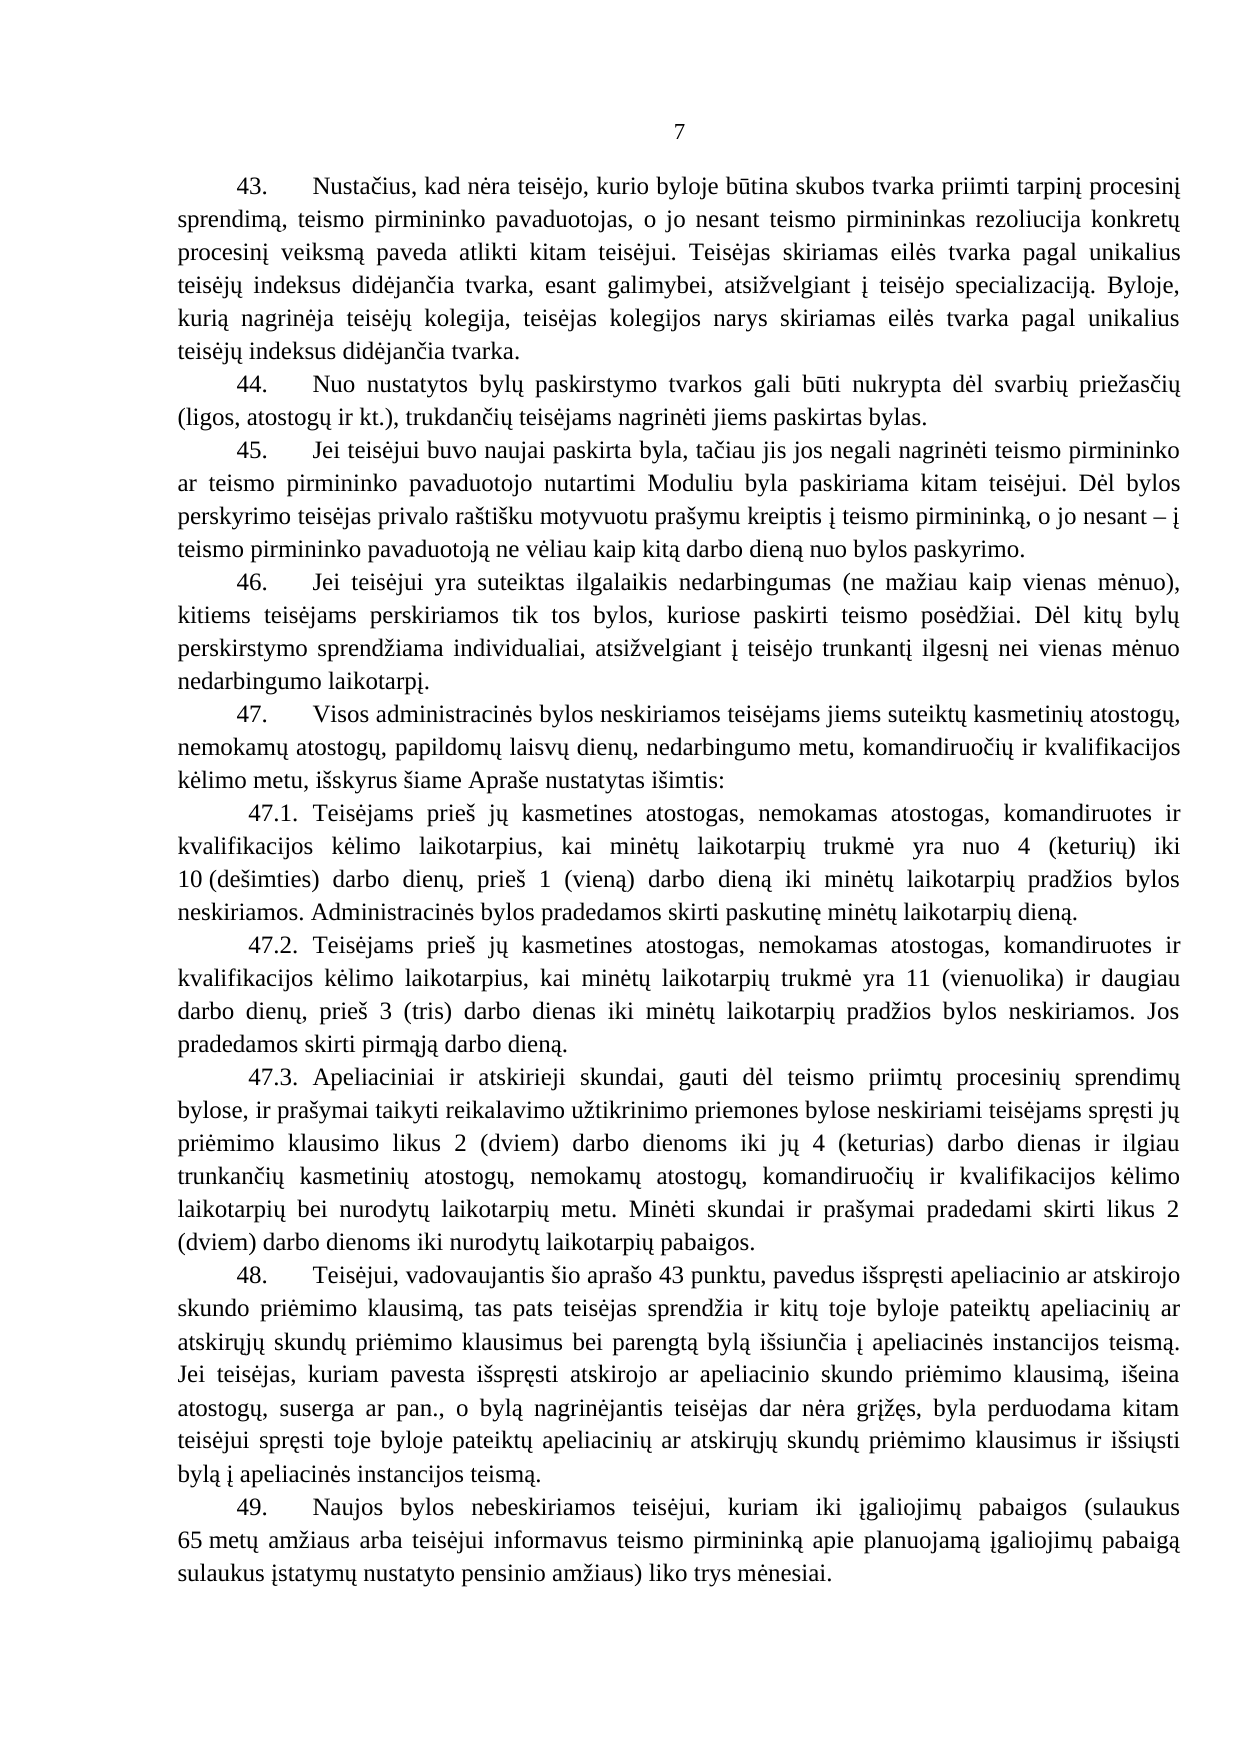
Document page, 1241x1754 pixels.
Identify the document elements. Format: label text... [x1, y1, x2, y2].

text 43. Nustačius, kad nėra teisėjo, kurio byloje būtina skubos tvarka priimti tarpinį procesinį sprendimą, teismo pirmininko pavaduotojas, o jo nesant teismo pirmininkas rezoliucija konkretų procesinį veiksmą paveda atlikti kitam teisėjui. Teisėjas skiriamas eilės tvarka pagal unikalius teisėjų indeksus didėjančia tvarka, esant galimybei, atsižvelgiant į teisėjo specializaciją. Byloje, kurią nagrinėja teisėjų kolegija, teisėjas kolegijos narys skiriamas eilės tvarka pagal unikalius teisėjų indeksus didėjančia tvarka. [177, 171, 1181, 365]
text 47.2. Teisėjams prieš jų kasmetines atostogas, nemokamas atostogas, komandiruotes ir kvalifikacijos kėlimo laikotarpius, kai minėtų laikotarpių trukmė yra 11 (vienuolika) ir daugiau darbo dienų, prieš 3 (tris) darbo dienas iki minėtų laikotarpių pradžios bylos neskiriamos. Jos pradedamos skirti pirmąją darbo dieną. [177, 930, 1181, 1058]
text 45. Jei teisėjui buvo naujai paskirta byla, tačiau jis jos negali nagrinėti teismo pirmininko ar teismo pirmininko pavaduotojo nutartimi Moduliu byla paskiriama kitam teisėjui. Dėl bylos perskyrimo teisėjas privalo raštišku motyvuotu prašymu kreiptis į teismo pirmininką, o jo nesant – į teismo pirmininko pavaduotoją ne vėliau kaip kitą darbo dieną nuo bylos paskyrimo. [177, 435, 1181, 563]
text 47. Visos administracinės bylos neskiriamos teisėjams jiems suteiktų kasmetinių atostogų, nemokamų atostogų, papildomų laisvų dienų, nedarbingumo metu, komandiruočių ir kvalifikacijos kėlimo metu, išskyrus šiame Apraše nustatytas išimtis: [177, 699, 1181, 794]
text 47.1. Teisėjams prieš jų kasmetines atostogas, nemokamas atostogas, komandiruotes ir kvalifikacijos kėlimo laikotarpius, kai minėtų laikotarpių trukmė yra nuo 4 (keturių) iki 10 (dešimties) darbo dienų, prieš 1 (vieną) darbo dieną iki minėtų laikotarpių pradžios bylos neskiriamos. Administracinės bylos pradedamos skirti paskutinę minėtų laikotarpių dieną. [177, 798, 1181, 926]
text 47.3. Apeliaciniai ir atskirieji skundai, gauti dėl teismo priimtų procesinių sprendimų bylose, ir prašymai taikyti reikalavimo užtikrinimo priemones bylose neskiriami teisėjams spręsti jų priėmimo klausimo likus 2 (dviem) darbo dienoms iki jų 4 (keturias) darbo dienas ir ilgiau trunkančių kasmetinių atostogų, nemokamų atostogų, komandiruočių ir kvalifikacijos kėlimo laikotarpių bei nurodytų laikotarpių metu. Minėti skundai ir prašymai pradedami skirti likus 2 (dviem) darbo dienoms iki nurodytų laikotarpių pabaigos. [177, 1062, 1181, 1256]
text 49. Naujos bylos nebeskiriamos teisėjui, kuriam iki įgaliojimų pabaigos (sulaukus 65 metų amžiaus arba teisėjui informavus teismo pirmininką apie planuojamą įgaliojimų pabaigą sulaukus įstatymų nustatyto pensinio amžiaus) liko trys mėnesiai. [177, 1492, 1181, 1586]
text 46. Jei teisėjui yra suteiktas ilgalaikis nedarbingumas (ne mažiau kaip vienas mėnuo), kitiems teisėjams perskiriamos tik tos bylos, kuriose paskirti teismo posėdžiai. Dėl kitų bylų perskirstymo sprendžiama individualiai, atsižvelgiant į teisėjo trunkantį ilgesnį nei vienas mėnuo nedarbingumo laikotarpį. [177, 567, 1181, 695]
text 44. Nuo nustatytos bylų paskirstymo tvarkos gali būti nukrypta dėl svarbių priežasčių (ligos, atostogų ir kt.), trukdančių teisėjams nagrinėti jiems paskirtas bylas. [177, 369, 1181, 431]
text 48. Teisėjui, vadovaujantis šio aprašo 43 punktu, pavedus išspręsti apeliacinio ar atskirojo skundo priėmimo klausimą, tas pats teisėjas sprendžia ir kitų toje byloje pateiktų apeliacinių ar atskirųjų skundų priėmimo klausimus bei parengtą bylą išsiunčia į apeliacinės instancijos teismą. Jei teisėjas, kuriam pavesta išspręsti atskirojo ar apeliacinio skundo priėmimo klausimą, išeina atostogų, suserga ar pan., o bylą nagrinėjantis teisėjas dar nėra grįžęs, byla perduodama kitam teisėjui spręsti toje byloje pateiktų apeliacinių ar atskirųjų skundų priėmimo klausimus ir išsiųsti bylą į apeliacinės instancijos teismą. [177, 1261, 1181, 1487]
